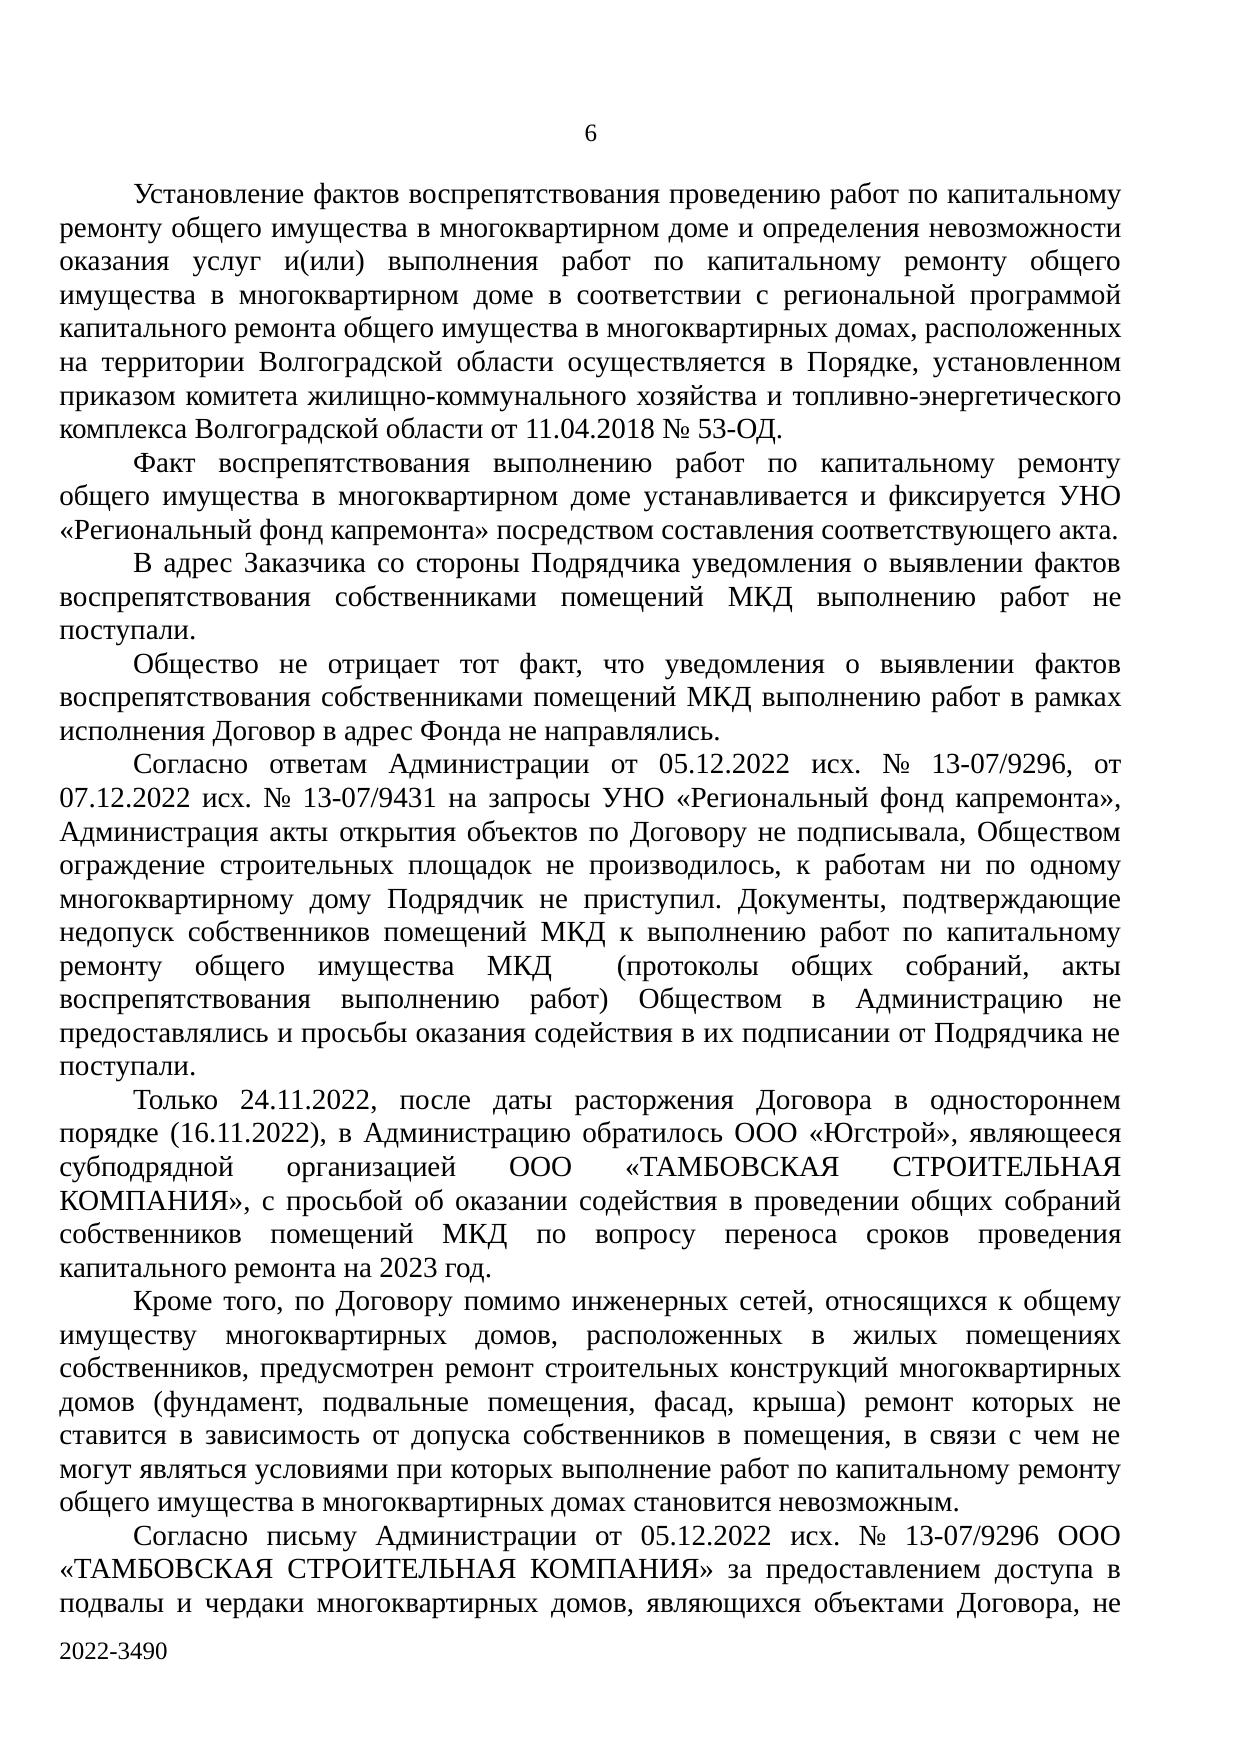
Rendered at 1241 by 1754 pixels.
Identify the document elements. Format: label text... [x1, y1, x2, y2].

text Факт воспрепятствования выполнению работ по капитальному ремонту общего имущества в многоквартирном доме устанавливается и фиксируется УНО «Региональный фонд капремонта» посредством составления соответствующего акта. [59, 445, 1122, 545]
text Согласно письму Администрации от 05.12.2022 исх. № 13-07/9296 ООО «ТАМБОВСКАЯ СТРОИТЕЛЬНАЯ КОМПАНИЯ» за предоставлением доступа в подвалы и чердаки многоквартирных домов, являющихся объектами Договора, не [59, 1518, 1122, 1619]
text Кроме того, по Договору помимо инженерных сетей, относящихся к общему имуществу многоквартирных домов, расположенных в жилых помещениях собственников, предусмотрен ремонт строительных конструкций многоквартирных домов (фундамент, подвальные помещения, фасад, крыша) ремонт которых не ставится в зависимость от допуска собственников в помещения, в связи с чем не могут являться условиями при которых выполнение работ по капитальному ремонту общего имущества в многоквартирных домах становится невозможным. [59, 1283, 1122, 1518]
text Установление фактов воспрепятствования проведению работ по капитальному ремонту общего имущества в многоквартирном доме и определения невозможности оказания услуг и(или) выполнения работ по капитальному ремонту общего имущества в многоквартирном доме в соответствии с региональной программой капитального ремонта общего имущества в многоквартирных домах, расположенных на территории Волгоградской области осуществляется в Порядке, установленном приказом комитета жилищно-коммунального хозяйства и топливно-энергетического комплекса Волгоградской области от 11.04.2018 № 53-ОД. [59, 176, 1122, 445]
text В адрес Заказчика со стороны Подрядчика уведомления о выявлении фактов воспрепятствования собственниками помещений МКД выполнению работ не поступали. [59, 545, 1122, 646]
text Согласно ответам Администрации от 05.12.2022 исх. № 13-07/9296, от 07.12.2022 исх. № 13-07/9431 на запросы УНО «Региональный фонд капремонта», Администрация акты открытия объектов по Договору не подписывала, Обществом ограждение строительных площадок не производилось, к работам ни по одному многоквартирному дому Подрядчик не приступил. Документы, подтверждающие недопуск собственников помещений МКД к выполнению работ по капитальному ремонту общего имущества МКД (протоколы общих собраний, акты воспрепятствования выполнению работ) Обществом в Администрацию не предоставлялись и просьбы оказания содействия в их подписании от Подрядчика не поступали. [59, 747, 1122, 1082]
text Общество не отрицает тот факт, что уведомления о выявлении фактов воспрепятствования собственниками помещений МКД выполнению работ в рамках исполнения Договор в адрес Фонда не направлялись. [59, 646, 1122, 747]
text Только 24.11.2022, после даты расторжения Договора в одностороннем порядке (16.11.2022), в Администрацию обратилось ООО «Югстрой», являющееся субподрядной организацией ООО «ТАМБОВСКАЯ СТРОИТЕЛЬНАЯ КОМПАНИЯ», с просьбой об оказании содействия в проведении общих собраний собственников помещений МКД по вопросу переноса сроков проведения капитального ремонта на 2023 год. [59, 1082, 1122, 1283]
